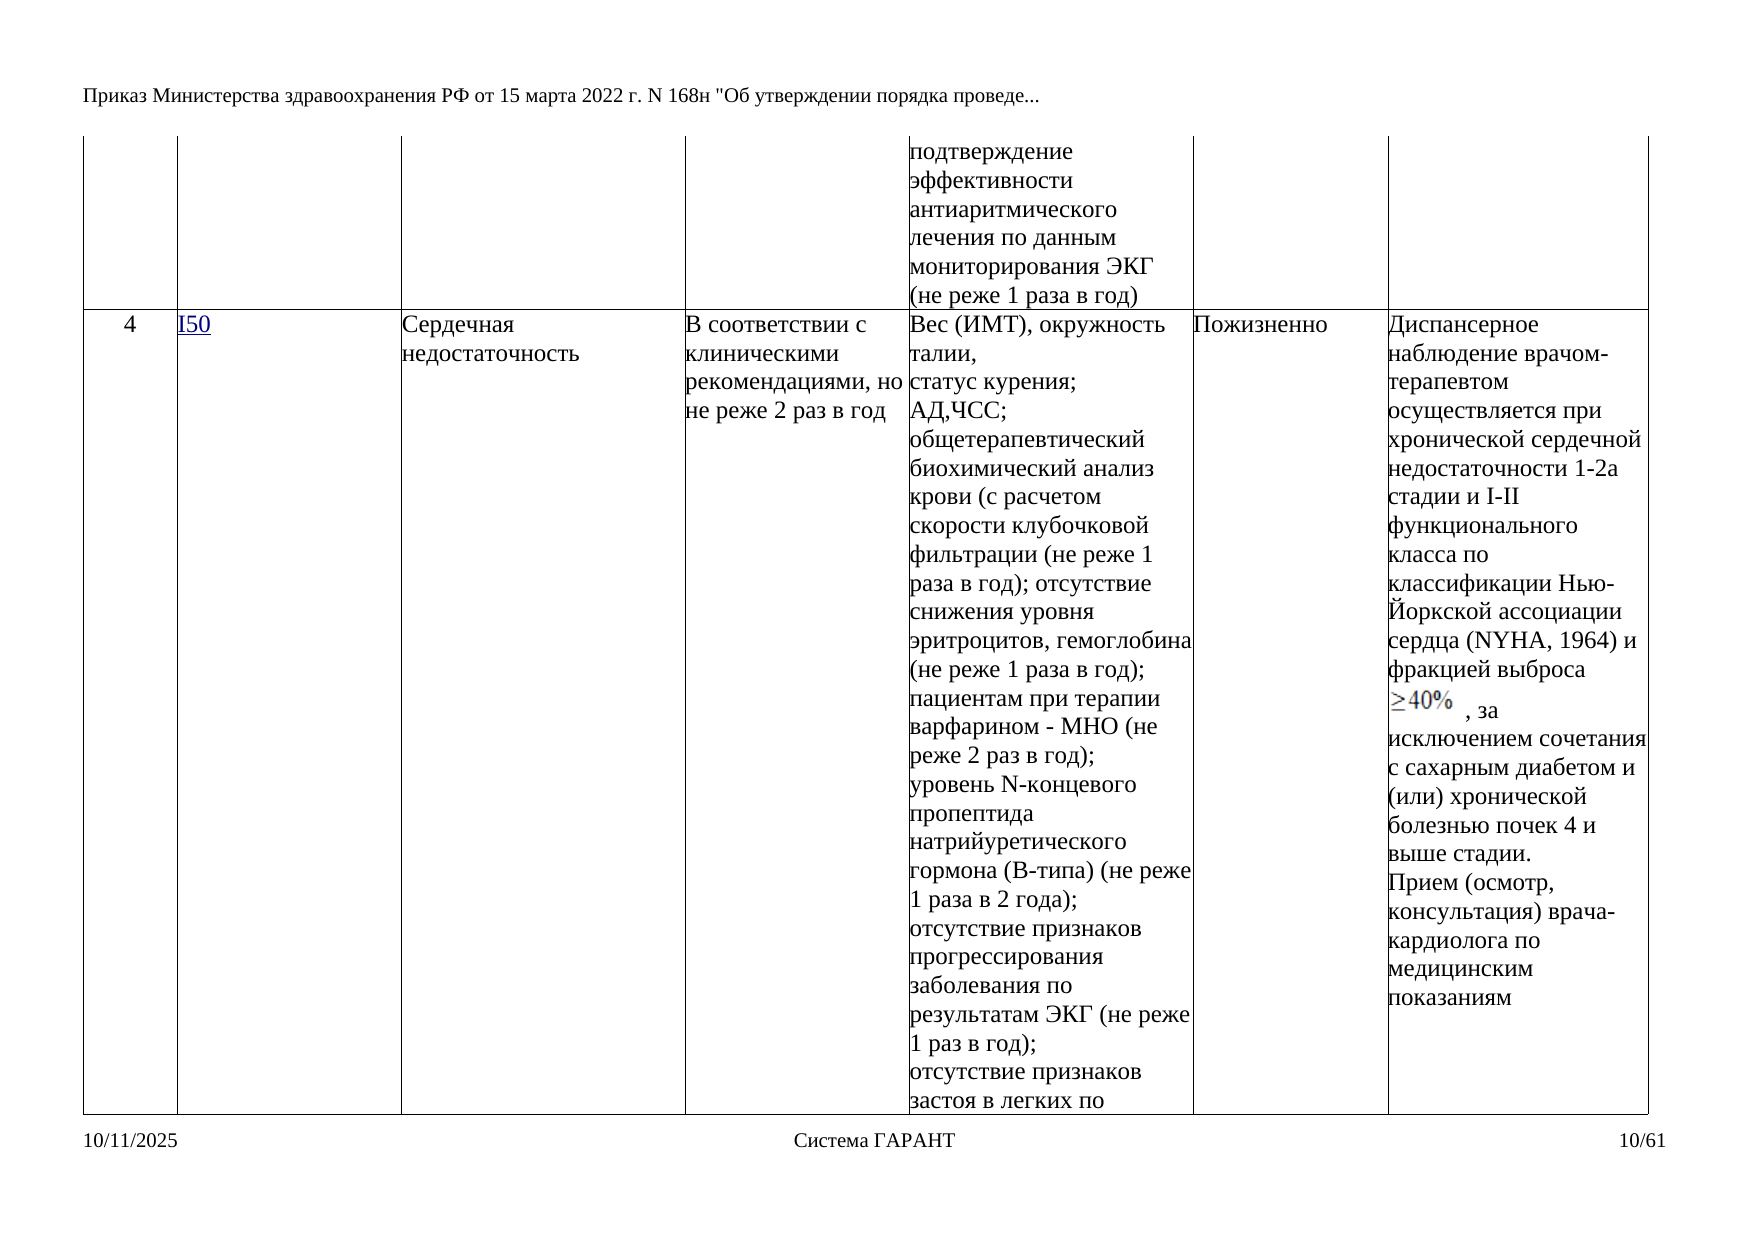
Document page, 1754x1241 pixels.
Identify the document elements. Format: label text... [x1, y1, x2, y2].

table_cell В соответствии с клиническими рекомендациями, но не реже 2 раз в год [686, 310, 909, 1114]
picture [1389, 682, 1459, 718]
table_cell Вес (ИМТ), окружность талии, статус курения; АД,ЧСС; общетерапевтический биохимический анализ крови (с расчетом скорости клубочковой фильтрации (не реже 1 раза в год); отсутствие снижения уровня эритроцитов, гемоглобина (не реже 1 раза в год); пациентам при терапии варфарином - MHO (не реже 2 раз в год); уровень N-концевого пропептида натрийуретического гормона (В-типа) (не реже 1 раза в 2 года); отсутствие признаков прогрессирования заболевания по результатам ЭКГ (не реже 1 раз в год); отсутствие признаков застоя в легких по [910, 310, 1193, 1114]
table_cell [84, 136, 177, 309]
table_cell [686, 136, 909, 309]
table_cell подтверждение эффективности антиаритмического лечения по данным мониторирования ЭКГ (не реже 1 раза в год) [910, 136, 1193, 309]
table_cell I50 [178, 310, 401, 1114]
table_cell [178, 136, 401, 309]
table_cell Диспансерное наблюдение врачом-терапевтом осуществляется при хронической сердечной недостаточности 1-2а стадии и I-II функционального класса по классификации Нью-Йоркской ассоциации сердца (NYHA, 1964) и фракцией выброса , за исключением сочетания с сахарным диабетом и (или) хронической болезнью почек 4 и выше стадии. Прием (осмотр, консультация) врача-кардиолога по медицинским показаниям [1389, 310, 1648, 1114]
table_cell Пожизненно [1194, 310, 1388, 1114]
table_cell [1389, 136, 1648, 309]
table_cell 4 [84, 310, 177, 1114]
table_cell Сердечная недостаточность [402, 310, 685, 1114]
table_cell [1194, 136, 1388, 309]
table_cell [402, 136, 685, 309]
